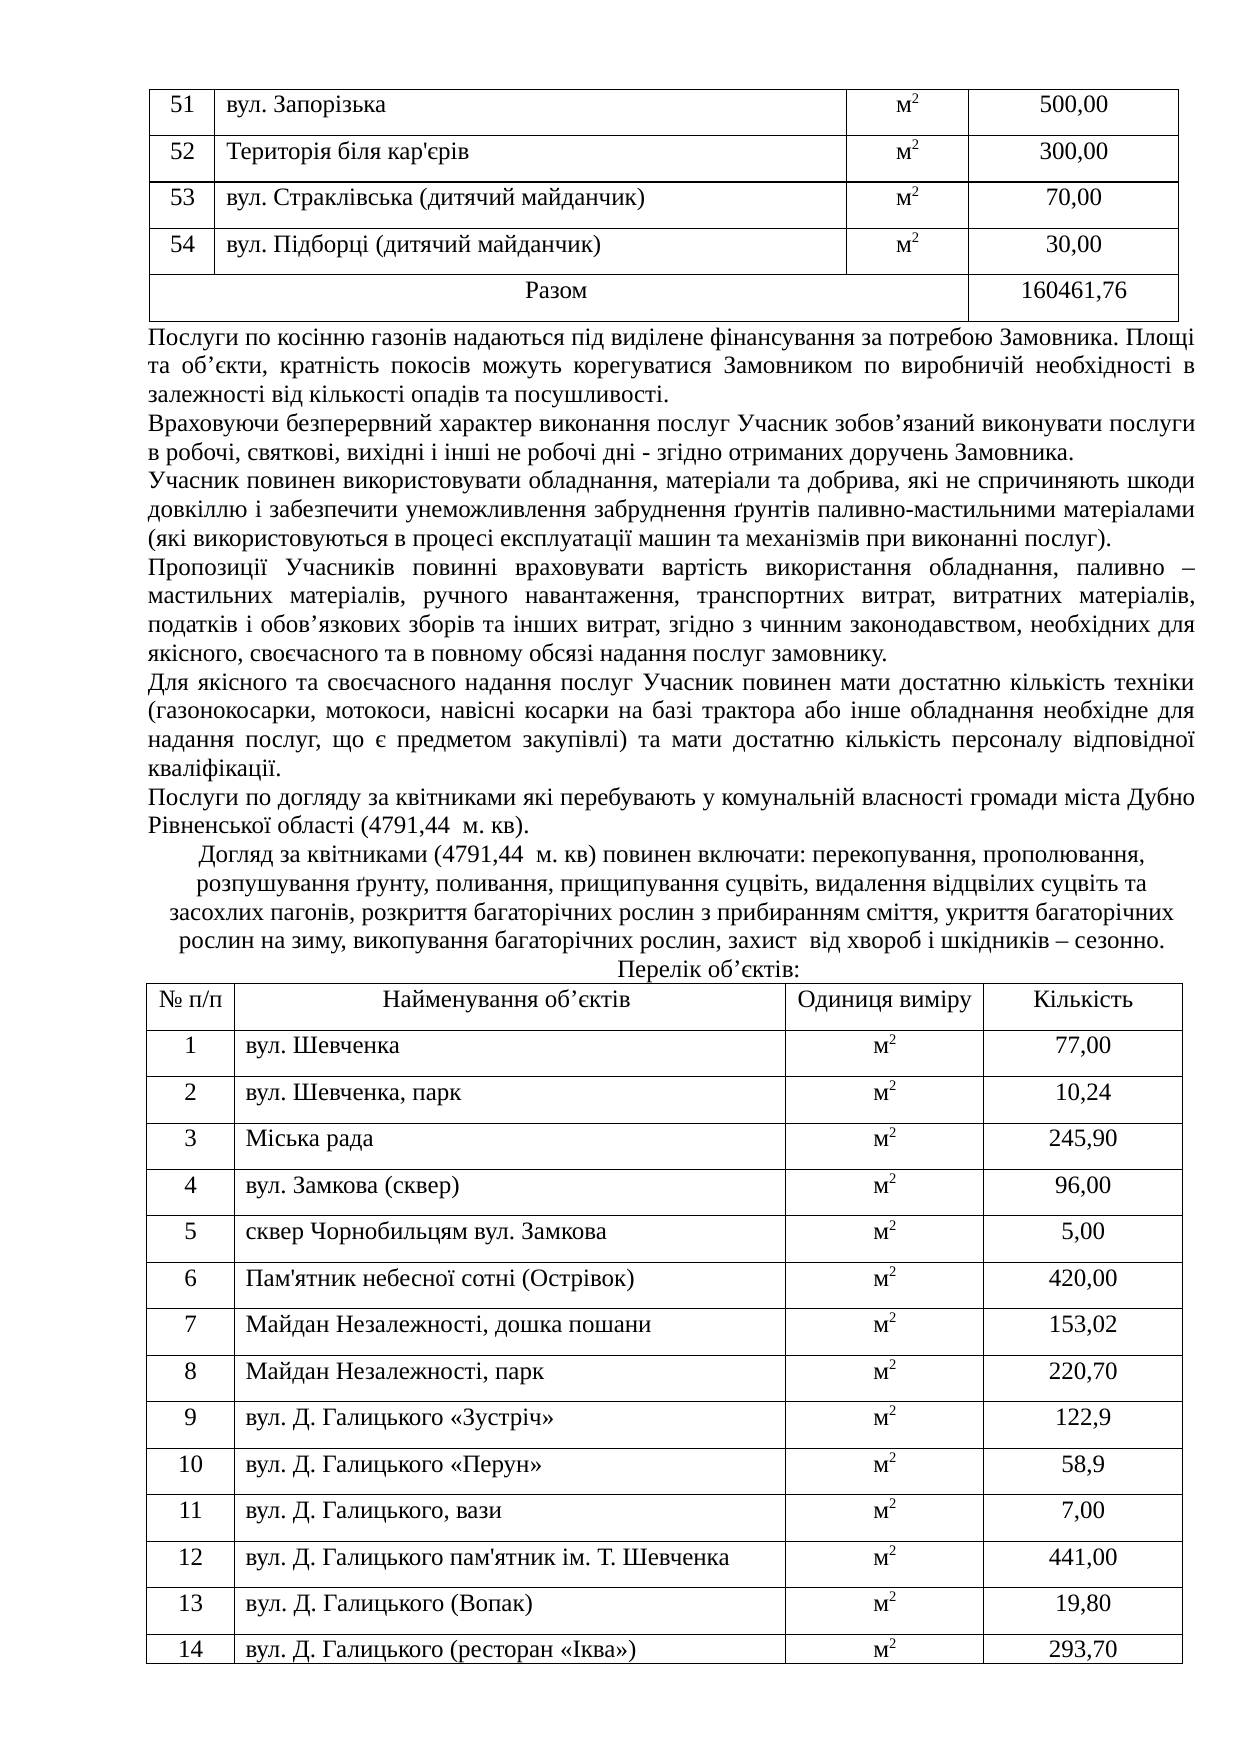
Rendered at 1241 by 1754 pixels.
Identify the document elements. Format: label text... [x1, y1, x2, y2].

table_cell 11 [147, 1495, 234, 1541]
table_cell м2 [786, 1124, 983, 1169]
table_cell 77,00 [984, 1031, 1182, 1076]
table_cell вул. Д. Галицького (ресторан «Іква») [235, 1635, 785, 1663]
table_cell 441,00 [984, 1542, 1182, 1587]
table_cell м2 [786, 1449, 983, 1494]
table_cell м2 [786, 1031, 983, 1076]
table_cell Майдан Незалежності, дошка пошани [235, 1309, 785, 1355]
table_cell 52 [150, 136, 214, 181]
table_cell 160461,76 [969, 275, 1178, 321]
table_cell 30,00 [969, 229, 1178, 274]
table_cell вул. Страклівська (дитячий майданчик) [215, 183, 846, 228]
table_cell м2 [786, 1495, 983, 1541]
table_header № п/п [147, 984, 234, 1029]
table_cell 96,00 [984, 1170, 1182, 1215]
table_cell 500,00 [969, 90, 1178, 135]
table_cell м2 [786, 1542, 983, 1587]
table_cell вул. Шевченка, парк [235, 1077, 785, 1122]
table_cell вул. Д. Галицького «Перун» [235, 1449, 785, 1494]
table_cell 220,70 [984, 1356, 1182, 1401]
table_cell 245,90 [984, 1124, 1182, 1169]
table_cell вул. Д. Галицького «Зустріч» [235, 1402, 785, 1448]
text Враховуючи безперервний характер виконання послуг Учасник зобов’язаний виконувати послуги в робочі, святкові, вихідні і інші не робочі дні - згідно отриманих доручень Замовника. [148, 408, 1196, 466]
table_cell м2 [786, 1077, 983, 1122]
table_cell м2 [786, 1588, 983, 1633]
list Послуги по догляду за квітниками які перебувають у комунальній власності громади міста Дубно Рівненської області (4791,44 м. кв). [148, 782, 1196, 839]
table_cell 7,00 [984, 1495, 1182, 1541]
table_cell м2 [847, 229, 968, 274]
table_cell м2 [786, 1635, 983, 1663]
table_cell Майдан Незалежності, парк [235, 1356, 785, 1401]
table_cell вул. Шевченка [235, 1031, 785, 1076]
table_cell 5 [147, 1216, 234, 1262]
table_cell 12 [147, 1542, 234, 1587]
table_cell м2 [786, 1263, 983, 1308]
table_cell 9 [147, 1402, 234, 1448]
table_cell м2 [786, 1402, 983, 1448]
table_cell м2 [786, 1170, 983, 1215]
table_cell 53 [150, 183, 214, 228]
table_cell 2 [147, 1077, 234, 1122]
table_cell вул. Д. Галицького, вази [235, 1495, 785, 1541]
table_header Кількість [984, 984, 1182, 1029]
table_cell 51 [150, 90, 214, 135]
table_header Одиниця виміру [786, 984, 983, 1029]
table_cell Міська рада [235, 1124, 785, 1169]
text Пропозиції Учасників повинні враховувати вартість використання обладнання, паливно – мастильних матеріалів, ручного навантаження, транспортних витрат, витратних матеріалів, податків і обов’язкових зборів та інших витрат, згідно з чинним законодавством, необхідних для якісного, своєчасного та в повному обсязі надання послуг замовнику. [148, 552, 1196, 667]
text Для якісного та своєчасного надання послуг Учасник повинен мати достатню кількість техніки (газонокосарки, мотокоси, навісні косарки на базі трактора або інше обладнання необхідне для надання послуг, що є предметом закупівлі) та мати достатню кількість персоналу відповідної кваліфікації. [148, 667, 1196, 782]
table_cell вул. Запорізька [215, 90, 846, 135]
text Догляд за квітниками (4791,44 м. кв) повинен включати: перекопування, прополювання, розпушування ґрунту, поливання, прищипування суцвіть, видалення відцвілих суцвіть та засохлих пагонів, розкриття багаторічних рослин з прибиранням сміття, укриття багаторічних рослин на зиму, викопування багаторічних рослин, захист від хвороб і шкідників – сезонно. [148, 839, 1196, 954]
table_cell 293,70 [984, 1635, 1182, 1663]
table_cell м2 [847, 183, 968, 228]
text Послуги по косінню газонів надаються під виділене фінансування за потребою Замовника. Площі та об’єкти, кратність покосів можуть корегуватися Замовником по виробничій необхідності в залежності від кількості опадів та посушливості. [148, 322, 1196, 408]
table_cell 19,80 [984, 1588, 1182, 1633]
table_cell вул. Підборці (дитячий майданчик) [215, 229, 846, 274]
table_cell 6 [147, 1263, 234, 1308]
table_cell Разом [150, 275, 968, 321]
table_cell 3 [147, 1124, 234, 1169]
table_cell 10,24 [984, 1077, 1182, 1122]
table_cell 10 [147, 1449, 234, 1494]
table_cell Пам'ятник небесної сотні (Острівок) [235, 1263, 785, 1308]
table_cell вул. Д. Галицького пам'ятник ім. Т. Шевченка [235, 1542, 785, 1587]
table_cell 7 [147, 1309, 234, 1355]
table_cell 8 [147, 1356, 234, 1401]
table_cell 54 [150, 229, 214, 274]
table_cell 70,00 [969, 183, 1178, 228]
table_cell 420,00 [984, 1263, 1182, 1308]
table_cell 13 [147, 1588, 234, 1633]
table_cell м2 [786, 1309, 983, 1355]
table_cell м2 [847, 136, 968, 181]
table_cell вул. Д. Галицького (Вопак) [235, 1588, 785, 1633]
table_cell 1 [147, 1031, 234, 1076]
table_cell 14 [147, 1635, 234, 1663]
text Учасник повинен використовувати обладнання, матеріали та добрива, які не спричиняють шкоди довкіллю і забезпечити унеможливлення забруднення ґрунтів паливно-мастильними матеріалами (які використовуються в процесі експлуатації машин та механізмів при виконанні послуг). [148, 466, 1196, 552]
table_header Найменування об’єктів [235, 984, 785, 1029]
table_cell 122,9 [984, 1402, 1182, 1448]
table_cell вул. Замкова (сквер) [235, 1170, 785, 1215]
table_cell м2 [847, 90, 968, 135]
table_cell Територія біля кар'єрів [215, 136, 846, 181]
table_cell м2 [786, 1216, 983, 1262]
table_cell 58,9 [984, 1449, 1182, 1494]
table_cell 5,00 [984, 1216, 1182, 1262]
table_cell сквер Чорнобильцям вул. Замкова [235, 1216, 785, 1262]
table_cell м2 [786, 1356, 983, 1401]
table_cell 4 [147, 1170, 234, 1215]
text Перелік об’єктів: [148, 954, 1196, 983]
table_cell 300,00 [969, 136, 1178, 181]
table_cell 153,02 [984, 1309, 1182, 1355]
